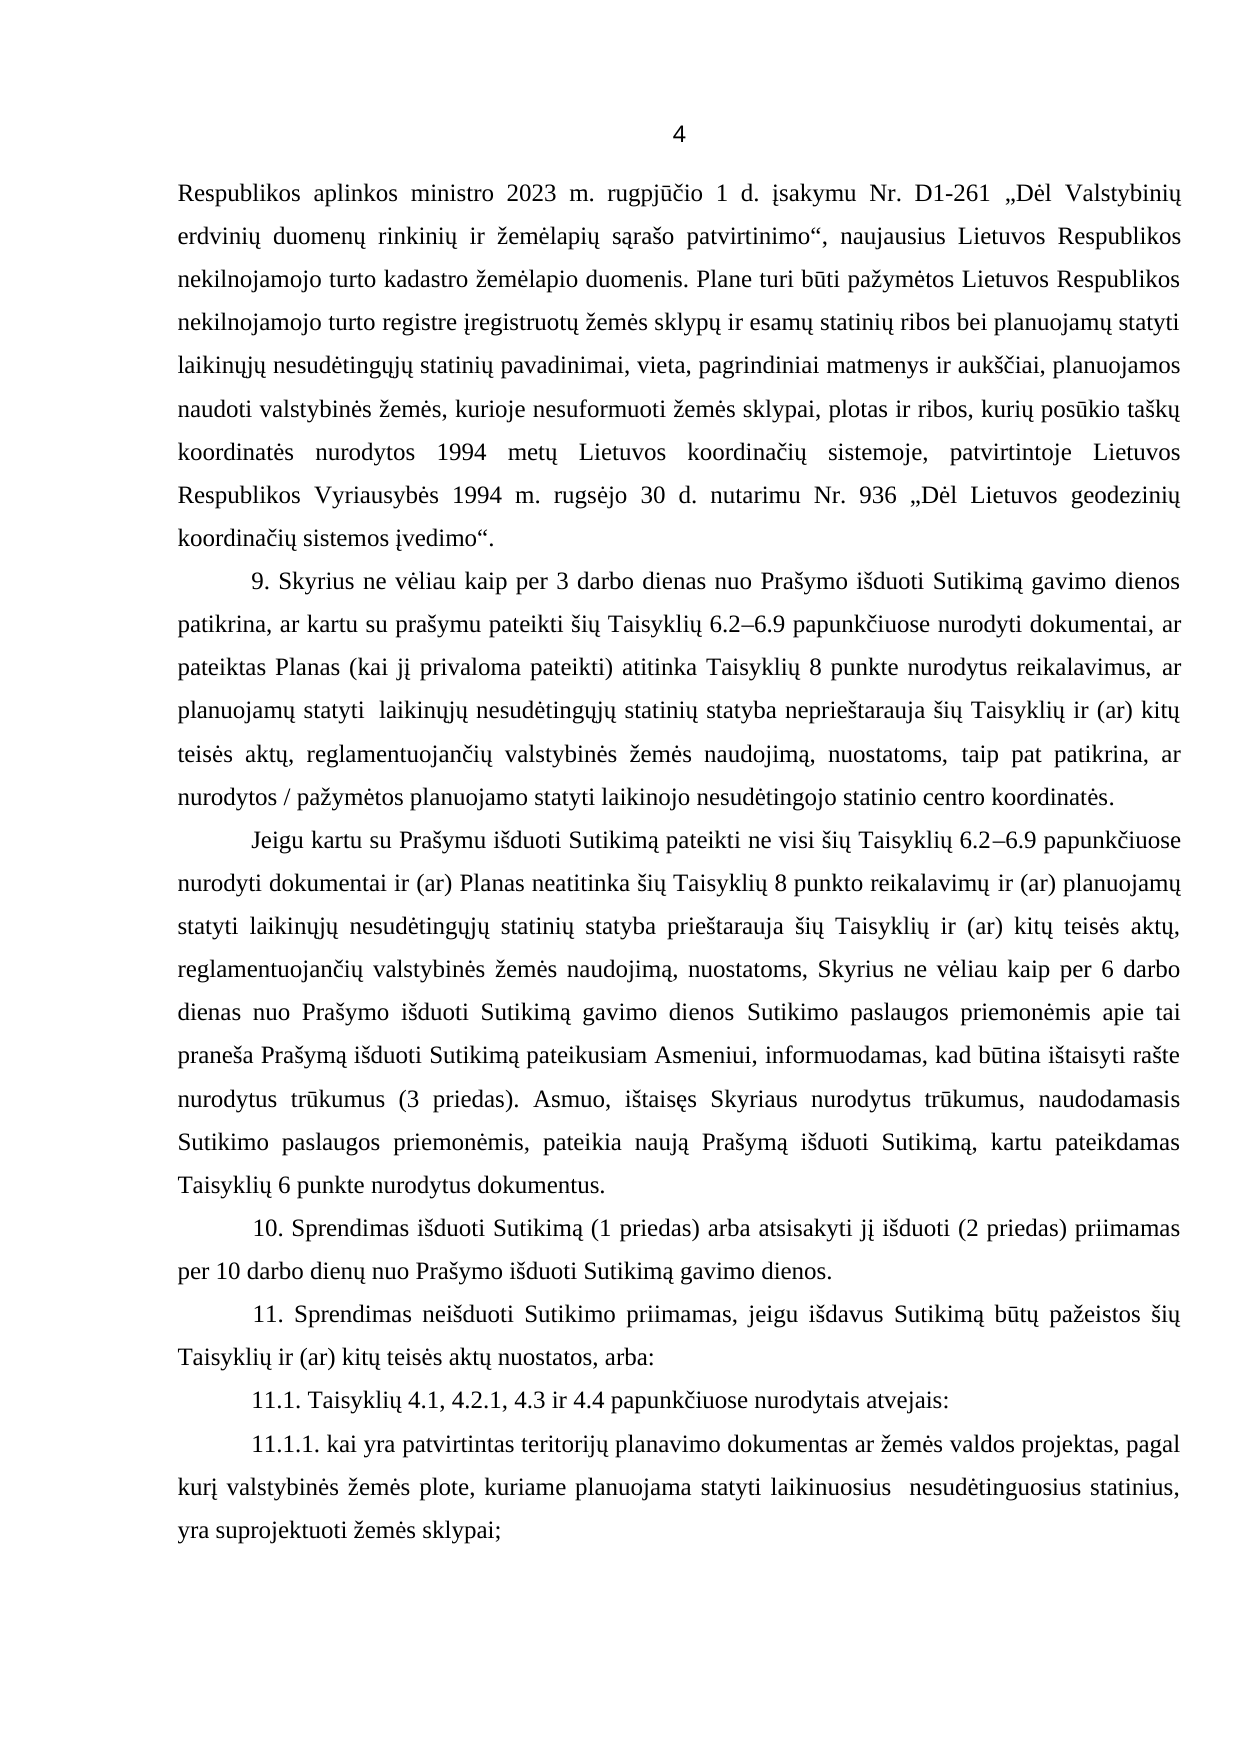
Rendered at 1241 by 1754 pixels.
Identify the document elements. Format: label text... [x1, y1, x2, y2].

text 11.1.1. kai yra patvirtintas teritorijų planavimo dokumentas ar žemės valdos projektas, pagal kurį valstybinės žemės plote, kuriame planuojama statyti laikinuosius nesudėtinguosius statinius, yra suprojektuoti žemės sklypai; [177, 1429, 1181, 1544]
text Respublikos aplinkos ministro 2023 m. rugpjūčio 1 d. įsakymu Nr. D1-261 „Dėl Valstybinių erdvinių duomenų rinkinių ir žemėlapių sąrašo patvirtinimo“, naujausius Lietuvos Respublikos nekilnojamojo turto kadastro žemėlapio duomenis. Plane turi būti pažymėtos Lietuvos Respublikos nekilnojamojo turto registre įregistruotų žemės sklypų ir esamų statinių ribos bei planuojamų statyti laikinųjų nesudėtingųjų statinių pavadinimai, vieta, pagrindiniai matmenys ir aukščiai, planuojamos naudoti valstybinės žemės, kurioje nesuformuoti žemės sklypai, plotas ir ribos, kurių posūkio taškų koordinatės nurodytos 1994 metų Lietuvos koordinačių sistemoje, patvirtintoje Lietuvos Respublikos Vyriausybės 1994 m. rugsėjo 30 d. nutarimu Nr. 936 „Dėl Lietuvos geodezinių koordinačių sistemos įvedimo“. [177, 178, 1181, 552]
text 10. Sprendimas išduoti Sutikimą (1 priedas) arba atsisakyti jį išduoti (2 priedas) priimamas per 10 darbo dienų nuo Prašymo išduoti Sutikimą gavimo dienos. [177, 1213, 1181, 1285]
text 11. Sprendimas neišduoti Sutikimo priimamas, jeigu išdavus Sutikimą būtų pažeistos šių Taisyklių ir (ar) kitų teisės aktų nuostatos, arba: [177, 1299, 1181, 1371]
text Jeigu kartu su Prašymu išduoti Sutikimą pateikti ne visi šių Taisyklių 6.2–6.9 papunkčiuose nurodyti dokumentai ir (ar) Planas neatitinka šių Taisyklių 8 punkto reikalavimų ir (ar) planuojamų statyti laikinųjų nesudėtingųjų statinių statyba prieštarauja šių Taisyklių ir (ar) kitų teisės aktų, reglamentuojančių valstybinės žemės naudojimą, nuostatoms, Skyrius ne vėliau kaip per 6 darbo dienas nuo Prašymo išduoti Sutikimą gavimo dienos Sutikimo paslaugos priemonėmis apie tai praneša Prašymą išduoti Sutikimą pateikusiam Asmeniui, informuodamas, kad būtina ištaisyti rašte nurodytus trūkumus (3 priedas). Asmuo, ištaisęs Skyriaus nurodytus trūkumus, naudodamasis Sutikimo paslaugos priemonėmis, pateikia naują Prašymą išduoti Sutikimą, kartu pateikdamas Taisyklių 6 punkte nurodytus dokumentus. [177, 825, 1181, 1199]
text 11.1. Taisyklių 4.1, 4.2.1, 4.3 ir 4.4 papunkčiuose nurodytais atvejais: [177, 1386, 1181, 1414]
text 9. Skyrius ne vėliau kaip per 3 darbo dienas nuo Prašymo išduoti Sutikimą gavimo dienos patikrina, ar kartu su prašymu pateikti šių Taisyklių 6.2–6.9 papunkčiuose nurodyti dokumentai, ar pateiktas Planas (kai jį privaloma pateikti) atitinka Taisyklių 8 punkte nurodytus reikalavimus, ar planuojamų statyti laikinųjų nesudėtingųjų statinių statyba neprieštarauja šių Taisyklių ir (ar) kitų teisės aktų, reglamentuojančių valstybinės žemės naudojimą, nuostatoms, taip pat patikrina, ar nurodytos / pažymėtos planuojamo statyti laikinojo nesudėtingojo statinio centro koordinatės. [177, 566, 1181, 811]
